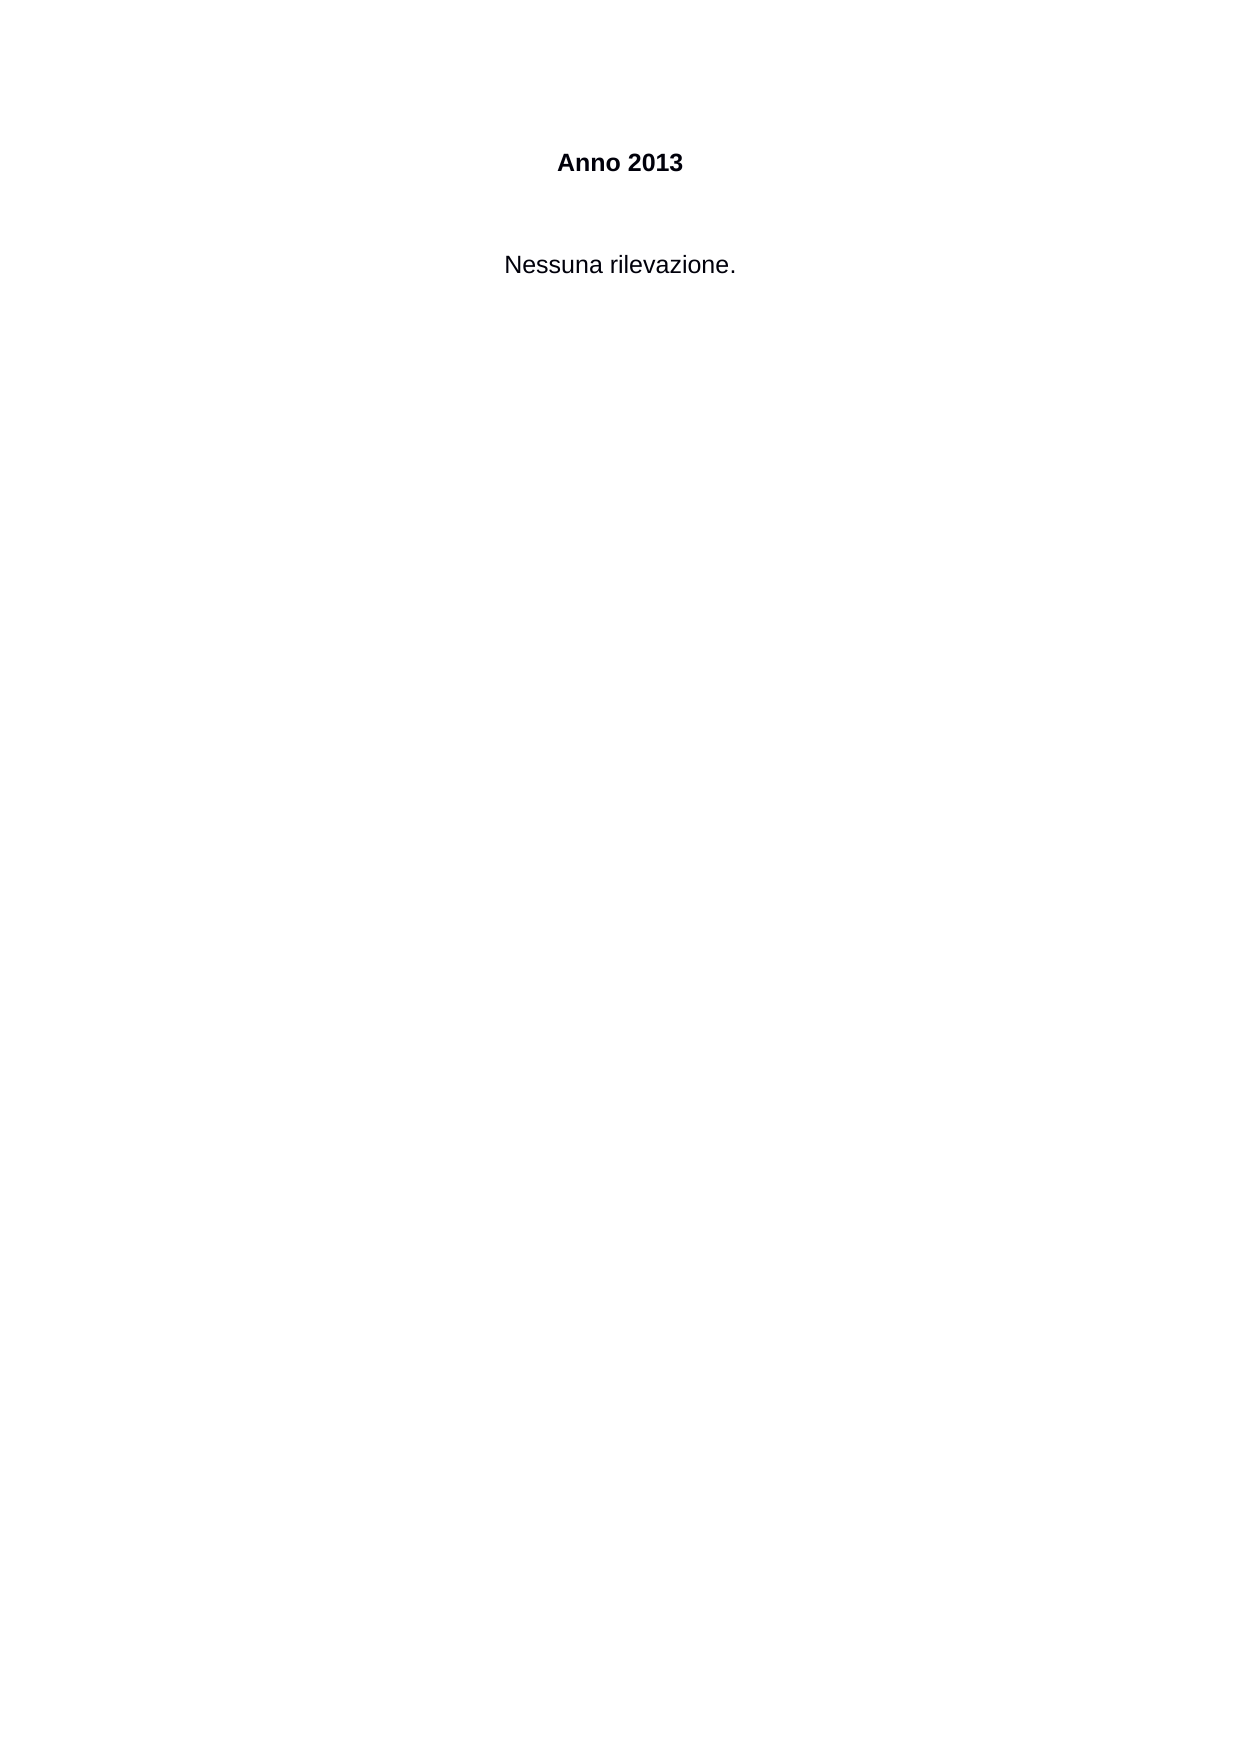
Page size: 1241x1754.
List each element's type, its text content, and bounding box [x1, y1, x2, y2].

text Nessuna rilevazione. [118, 250, 1122, 279]
text Anno 2013 [118, 148, 1122, 176]
